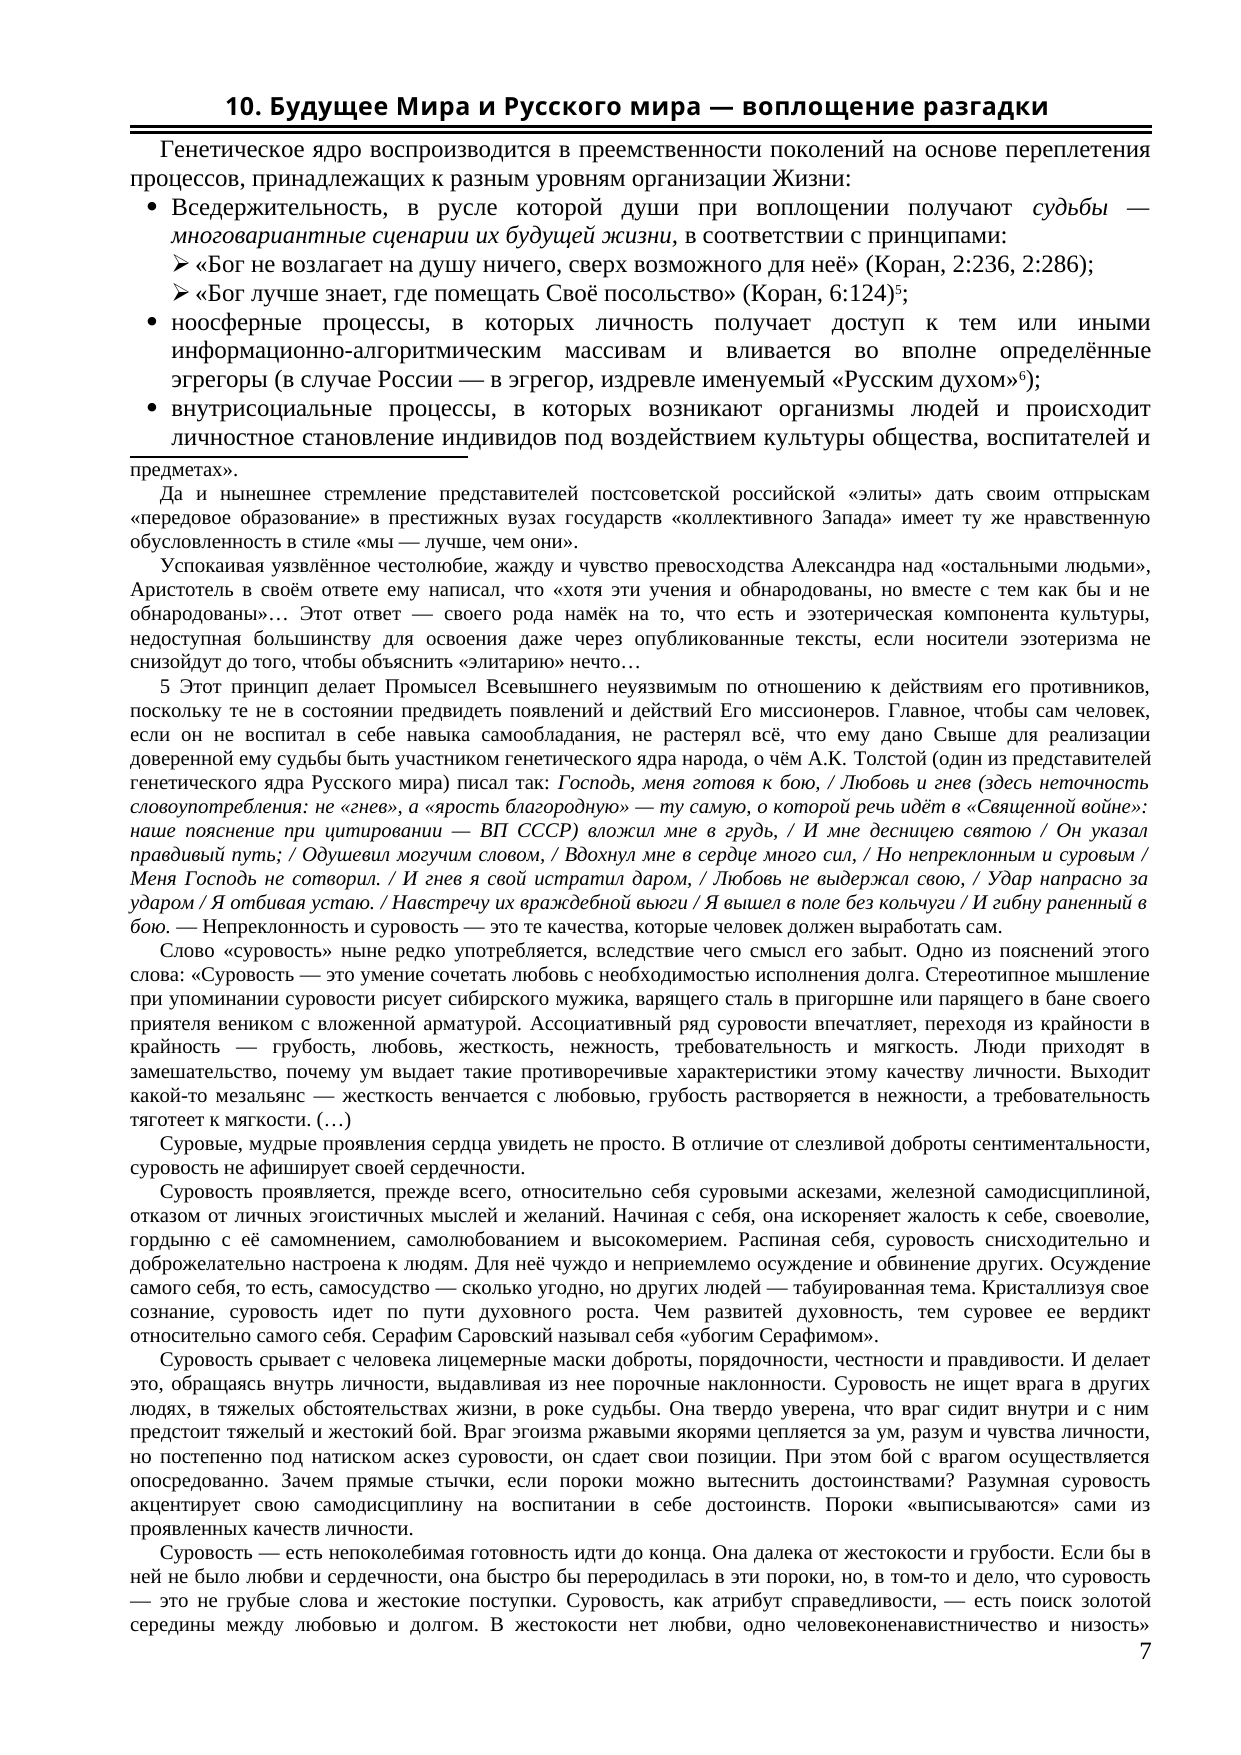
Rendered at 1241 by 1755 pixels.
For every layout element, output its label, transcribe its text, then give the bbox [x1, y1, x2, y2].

list внутрисоциальные процессы, в которых возникают организмы людей и происходит личностное становление индивидов под воздействием культуры общества, воспитателей и [148, 393, 1152, 450]
list Суровые, мудрые проявления сердца увидеть не просто. В отличие от слезливой доброты сентиментальности, суровость не афиширует своей сердечности. [130, 1131, 1152, 1179]
list Этот принцип делает Промысел Всевышнего неуязвимым по отношению к действиям его противников, поскольку те не в состоянии предвидеть появлений и действий Его миссионеров. Главное, чтобы сам человек, если он не воспитал в себе навыка самообладания, не растерял всё, что ему дано Свыше для реализации доверенной ему судьбы быть участником генетического ядра народа, о чём А.К. Толстой (один из представителей генетического ядра Русского мира) писал так: Господь, меня готовя к бою, / Любовь и гнев (здесь неточность словоупотребления: не «гнев», а «ярость благородную» — ту самую, о которой речь идёт в «Священной войне»: наше пояснение при цитировании — ВП СССР) вложил мне в грудь, / И мне десницею святою / Он указал правдивый путь; / Одушевил могучим словом, / Вдоxнул мне в сердце много сил, / Но непреклонным и суровым / Меня Господь не сотворил. / И гнев я свой истратил даром, / Любовь не выдержал свою, / Удар напрасно за ударом / Я отбивая устаю. / Навстречу иx враждебной вьюги / Я вышел в поле без кольчуги / И гибну раненный в бою. — Непреклонность и суровость — это те качества, которые человек должен выработать сам. [130, 673, 1152, 938]
list ноосферные процессы, в которых личность получает доступ к тем или иными информационно-алгоритми­ческим массивам и вливается во вполне определённые эгрегоры (в случае России — в эгрегор, издревле именуемый «Русским духом»); [148, 307, 1152, 393]
text Да и нынешнее стремление представителей постсоветской российской «элиты» дать своим отпрыскам «передовое образование» в престижных вузах государств «коллективного Запада» имеет ту же нравственную обусловленность в стиле «мы — лучше, чем они». [130, 481, 1152, 553]
list «Бог не возлагает на душу ничего, сверх возможного для неё» (Коран, 2:236, 2:286); [171, 249, 1152, 278]
list Вседержительность, в русле которой души при воплощении получают судьбы — многовариантные сценарии их будущей жизни, в соответствии с принципами: [148, 192, 1152, 249]
text Генетическое ядро воспроизводится в преемственности поколений на основе переплетения процессов, принадлежащих к разным уровням организации Жизни: [130, 134, 1152, 192]
list Суровость срывает с человека лицемерные маски доброты, порядочности, честности и правдивости. И делает это, обращаясь внутрь личности, выдавливая из нее порочные наклонности. Суровость не ищет врага в других людях, в тяжелых обстоятельствах жизни, в роке судьбы. Она твердо уверена, что враг сидит внутри и с ним предстоит тяжелый и жестокий бой. Враг эгоизма ржавыми якорями цепляется за ум, разум и чувства личности, но постепенно под натиском аскез суровости, он сдает свои позиции. При этом бой с врагом осуществляется опосредованно. Зачем прямые стычки, если пороки можно вытеснить достоинствами? Разумная суровость акцентирует свою самодисциплину на воспитании в себе достоинств. Пороки «выписываются» сами из проявленных качеств личности. [130, 1347, 1152, 1540]
list «Бог лучше знает, где помещать Своё посольство» (Коран, 6:124); [171, 278, 1152, 307]
text Успокаивая уязвлённое честолюбие, жажду и чувство превосходства Александра над «остальными людьми», Аристотель в своём ответе ему написал, что «хотя эти учения и обнародованы, но вместе с тем как бы и не обнародованы»… Этот ответ — своего рода намёк на то, что есть и эзотерическая компонента культуры, недоступная большинству для освоения даже через опубликованные тексты, если носители эзотеризма не снизойдут до того, чтобы объяснить «элитарию» нечто… [130, 553, 1152, 673]
text предметах». [130, 457, 1152, 481]
list Слово «суровость» ныне редко употребляется, вследствие чего смысл его забыт. Одно из пояснений этого слова: «Суровость — это умение сочетать любовь с необходимостью исполнения долга. Стереотипное мышление при упоминании суровости рисует сибирского мужика, варящего сталь в пригоршне или парящего в бане своего приятеля веником с вложенной арматурой. Ассоциативный ряд суровости впечатляет, переходя из крайности в крайность — грубость, любовь, жесткость, нежность, требовательность и мягкость. Люди приходят в замешательство, почему ум выдает такие противоречивые характеристики этому качеству личности. Выходит какой-то мезальянс — жесткость венчается с любовью, грубость растворяется в нежности, а требовательность тяготеет к мягкости. (…) [130, 938, 1152, 1131]
list Суровость проявляется, прежде всего, относительно себя суровыми аскезами, железной самодисциплиной, отказом от личных эгоистичных мыслей и желаний. Начиная с себя, она искореняет жалость к себе, своеволие, гордыню с её самомнением, самолюбованием и высокомерием. Распиная себя, суровость снисходительно и доброжелательно настроена к людям. Для неё чуждо и неприемлемо осуждение и обвинение других. Осуждение самого себя, то есть, самосудство — сколько угодно, но других людей — табуированная тема. Кристаллизуя свое сознание, суровость идет по пути духовного роста. Чем развитей духовность, тем суровее ее вердикт относительно самого себя. Серафим Саровский называл себя «убогим Серафимом». [130, 1179, 1152, 1347]
list Суровость — есть непоколебимая готовность идти до конца. Она далека от жестокости и грубости. Если бы в ней не было любви и сердечности, она быстро бы переродилась в эти пороки, но, в том-то и дело, что суровость — это не грубые слова и жестокие поступки. Суровость, как атрибут справедливости, — есть поиск золотой середины между любовью и долгом. В жестокости нет любви, одно человеконенавистничество и низость» [130, 1540, 1152, 1636]
